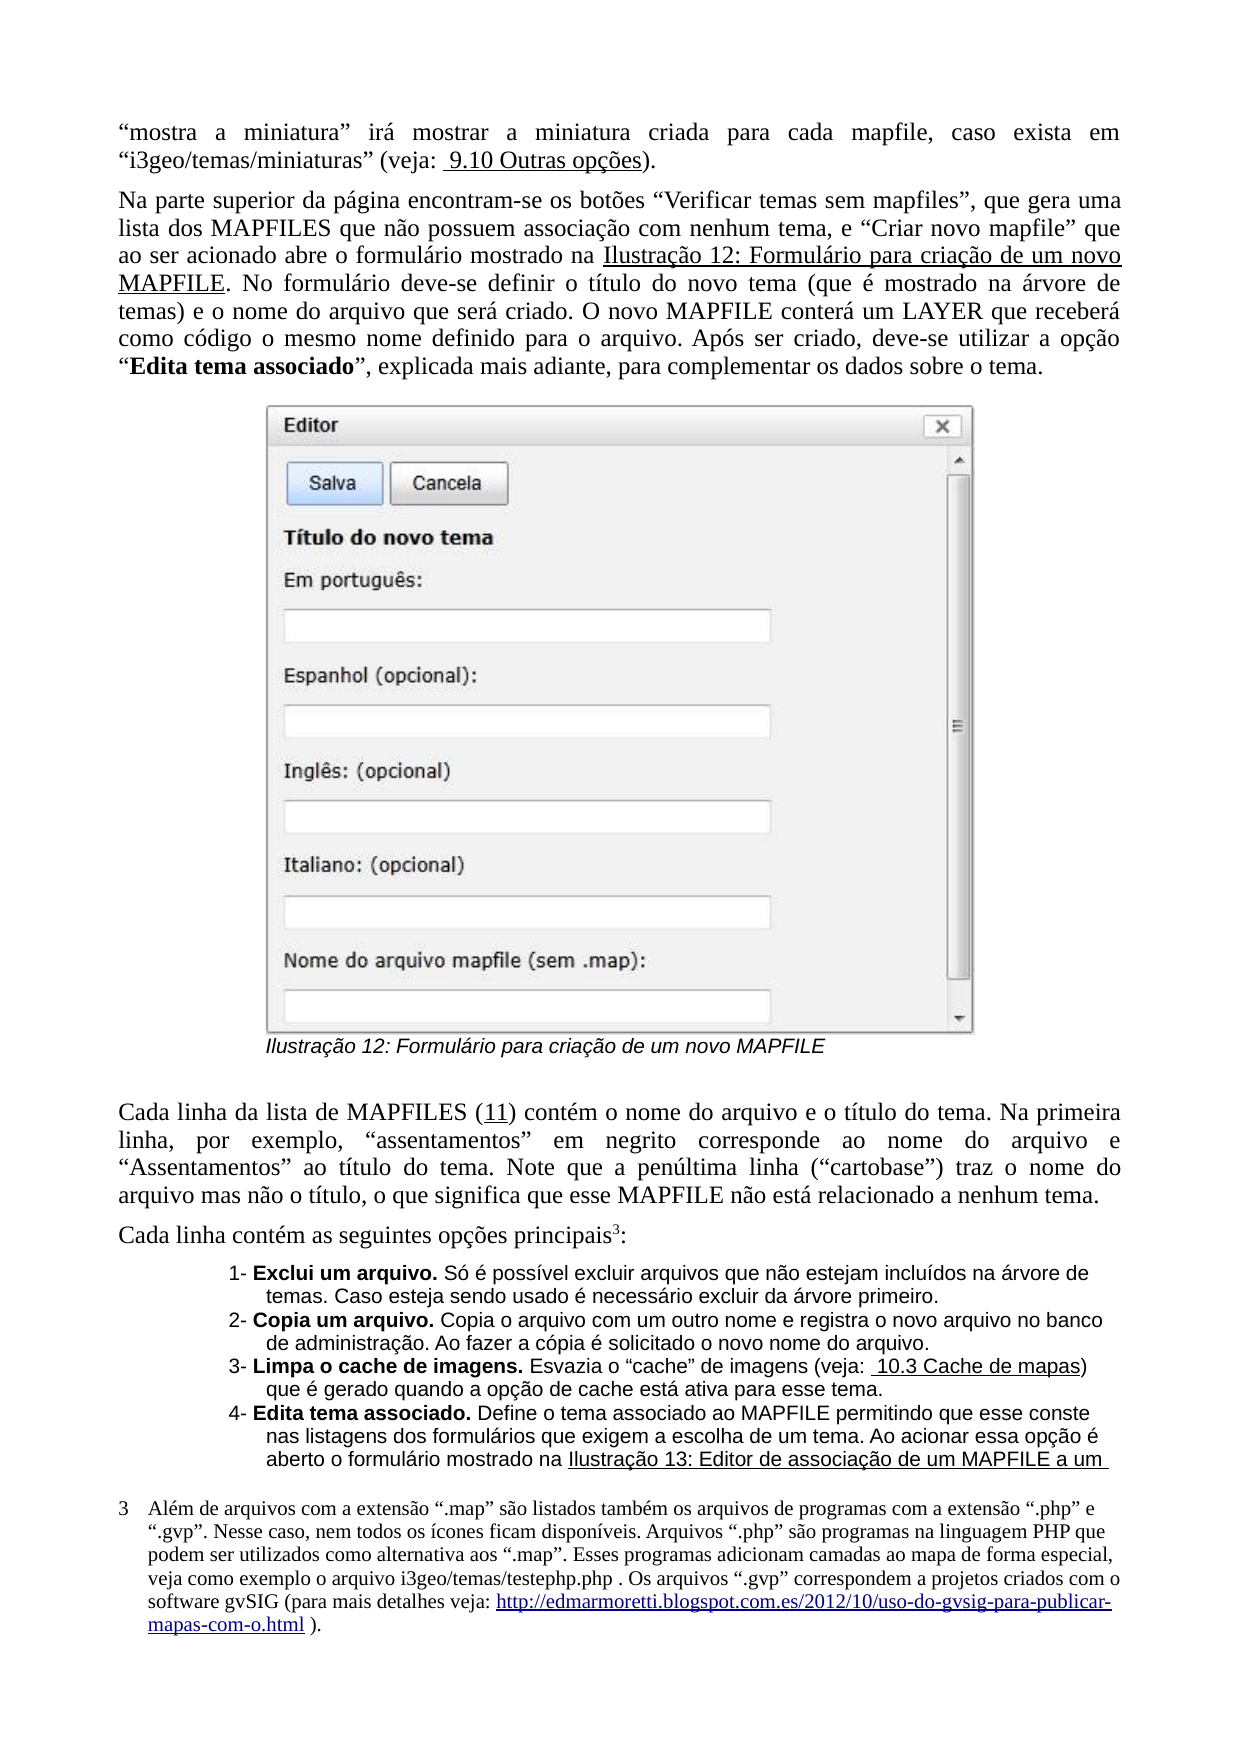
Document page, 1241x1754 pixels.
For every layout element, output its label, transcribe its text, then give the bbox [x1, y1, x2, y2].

text Na parte superior da página encontram-se os botões “Verificar temas sem mapfiles”, que gera uma lista dos MAPFILES que não possuem associação com nenhum tema, e “Criar novo mapfile” que ao ser acionado abre o formulário mostrado na Ilustração 12: Formulário para criação de um novo MAPFILE. No formulário deve-se definir o título do novo tema (que é mostrado na árvore de temas) e o nome do arquivo que será criado. O novo MAPFILE conterá um LAYER que receberá como código o mesmo nome definido para o arquivo. Após ser criado, deve-se utilizar a opção “Edita tema associado”, explicada mais adiante, para complementar os dados sobre o tema. [118, 186, 1122, 380]
text Cada linha contém as seguintes opções principais: [118, 1221, 1122, 1249]
list 2- Copia um arquivo. Copia o arquivo com um outro nome e registra o novo arquivo no banco de administração. Ao fazer a cópia é solicitado o novo nome do arquivo. [228, 1308, 1122, 1354]
picture [265, 405, 975, 1035]
text “mostra a miniatura” irá mostrar a miniatura criada para cada mapfile, caso exista em “i3geo/temas/miniaturas” (veja: 9.10Outras opções). [118, 118, 1122, 173]
text Ilustração 12: Formulário para criação de um novo MAPFILE [265, 1035, 975, 1058]
list 4- Edita tema associado. Define o tema associado ao MAPFILE permitindo que esse conste nas listagens dos formulários que exigem a escolha de um tema. Ao acionar essa opção é aberto o formulário mostrado na Ilustração 13: Editor de associação de um MAPFILE a um [228, 1401, 1122, 1471]
list 3- Limpa o cache de imagens. Esvazia o “cache” de imagens (veja: 10.3Cache de mapas) que é gerado quando a opção de cache está ativa para esse tema. [228, 1354, 1122, 1401]
text Cada linha da lista de MAPFILES (11) contém o nome do arquivo e o título do tema. Na primeira linha, por exemplo, “assentamentos” em negrito corresponde ao nome do arquivo e “Assentamentos” ao título do tema. Note que a penúltima linha (“cartobase”) traz o nome do arquivo mas não o título, o que significa que esse MAPFILE não está relacionado a nenhum tema. [118, 1098, 1122, 1209]
list 1- Exclui um arquivo. Só é possível excluir arquivos que não estejam incluídos na árvore de temas. Caso esteja sendo usado é necessário excluir da árvore primeiro. [228, 1262, 1122, 1308]
text Além de arquivos com a extensão “.map” são listados também os arquivos de programas com a extensão “.php” e “.gvp”. Nesse caso, nem todos os ícones ficam disponíveis. Arquivos “.php” são programas na linguagem PHP que podem ser utilizados como alternativa aos “.map”. Esses programas adicionam camadas ao mapa de forma especial, veja como exemplo o arquivo i3geo/temas/testephp.php . Os arquivos “.gvp” correspondem a projetos criados com o software gvSIG (para mais detalhes veja: http://edmarmoretti.blogspot.com.es/2012/10/uso-do-gvsig-para-publicar-mapas-com-o.html ). [118, 1497, 1122, 1636]
